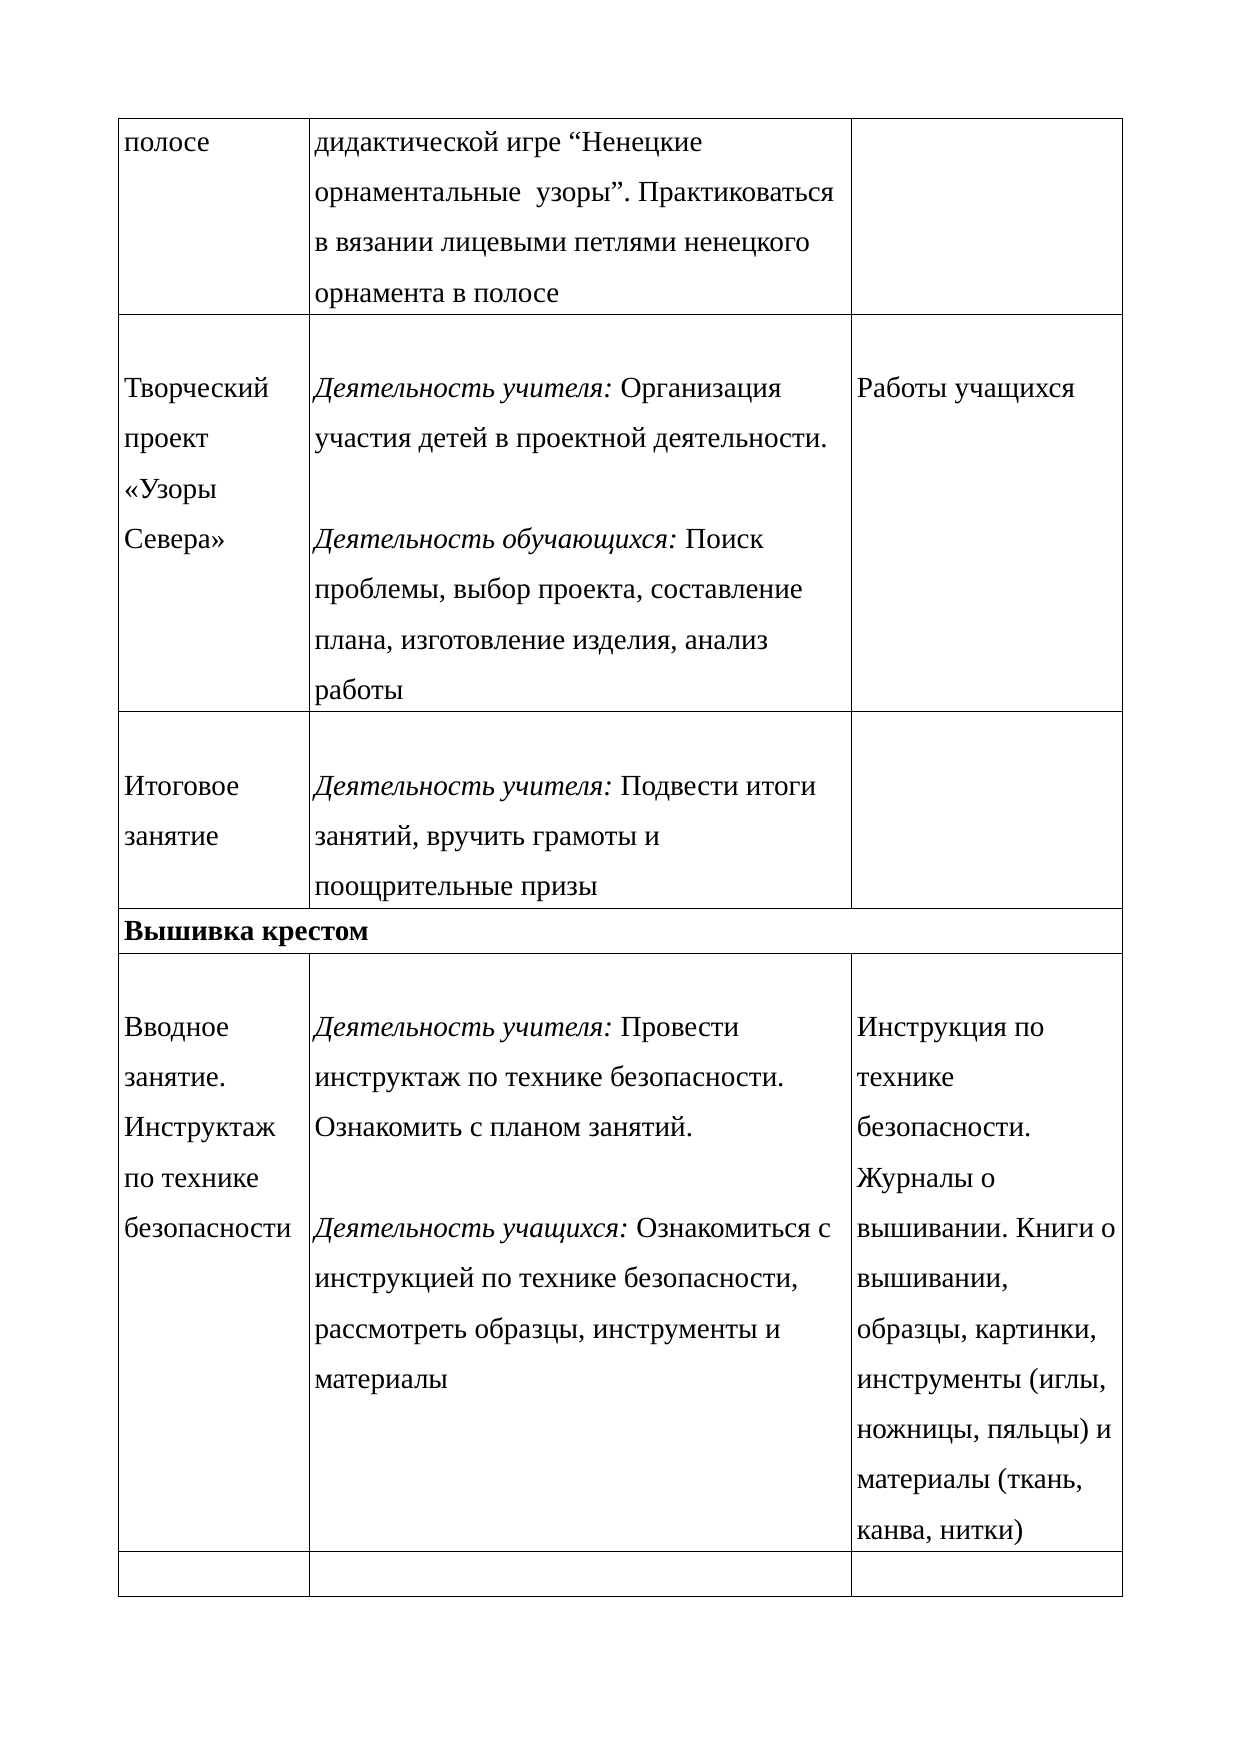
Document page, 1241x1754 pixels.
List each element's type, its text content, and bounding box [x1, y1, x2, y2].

table_cell Деятельность учителя: Организация участия детей в проектной деятельности. Деятельность обучающихся: Поиск проблемы, выбор проекта, составление плана, изготовление изделия, анализ работы [310, 315, 851, 711]
table_cell полосе [119, 119, 309, 314]
table_cell Работы учащихся [852, 315, 1122, 711]
table_cell Итоговое занятие [119, 712, 309, 907]
table_cell [852, 712, 1122, 907]
table_cell дидактической игре “Ненецкие орнаментальные узоры”. Практиковаться в вязании лицевыми петлями ненецкого орнамента в полосе [310, 119, 851, 314]
table_cell Деятельность учителя: Провести инструктаж по технике безопасности. Ознакомить с планом занятий. Деятельность учащихся: Ознакомиться с инструкцией по технике безопасности, рассмотреть образцы, инструменты и материалы [310, 954, 851, 1551]
table_cell Инструкция по технике безопасности. Журналы о вышивании. Книги о вышивании, образцы, картинки, инструменты (иглы, ножницы, пяльцы) и материалы (ткань, канва, нитки) [852, 954, 1122, 1551]
table_cell [852, 119, 1122, 314]
table_cell [852, 1552, 1122, 1596]
table_cell [310, 1552, 851, 1596]
table_header Вышивка крестом [119, 909, 1122, 953]
table_cell [119, 1552, 309, 1596]
table_cell Вводное занятие. Инструктаж по технике безопасности [119, 954, 309, 1551]
table_cell Деятельность учителя: Подвести итоги занятий, вручить грамоты и поощрительные призы [310, 712, 851, 907]
table_cell Творческий проект «Узоры Севера» [119, 315, 309, 711]
